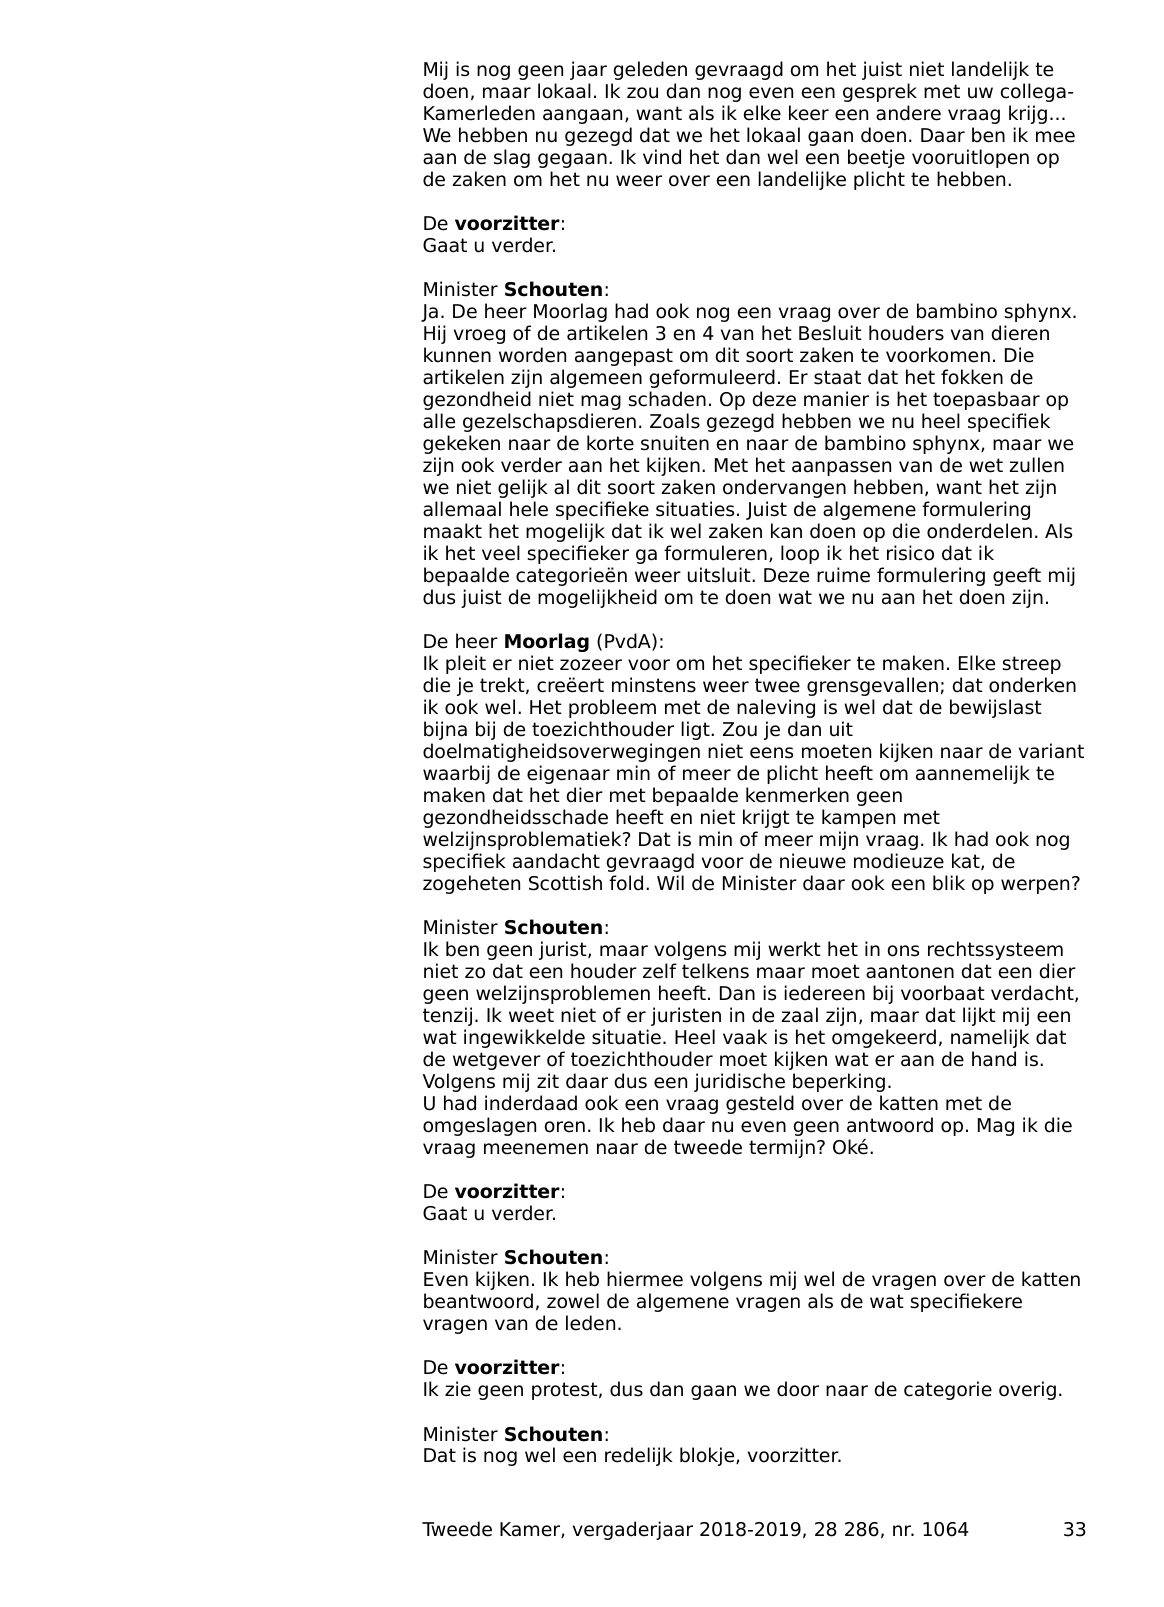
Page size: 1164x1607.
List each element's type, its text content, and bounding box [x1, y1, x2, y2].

text De voorzitter: [422, 213, 1087, 235]
text Minister Schouten: [422, 1423, 1087, 1445]
text Ik ben geen jurist, maar volgens mij werkt het in ons rechtssysteem niet zo dat een houder zelf telkens maar moet aantonen dat een dier geen welzijnsproblemen heeft. Dan is iedereen bij voorbaat verdacht, tenzij. Ik weet niet of er juristen in de zaal zijn, maar dat lijkt mij een wat ingewikkelde situatie. Heel vaak is het omgekeerd, namelijk dat de wetgever of toezichthouder moet kijken wat er aan de hand is. Volgens mij zit daar dus een juridische beperking. [422, 939, 1087, 1093]
text Ik zie geen protest, dus dan gaan we door naar de categorie overig. [422, 1379, 1087, 1401]
text De voorzitter: [422, 1181, 1087, 1203]
text Gaat u verder. [422, 235, 1087, 257]
text Gaat u verder. [422, 1203, 1087, 1225]
text Minister Schouten: [422, 279, 1087, 301]
text Mij is nog geen jaar geleden gevraagd om het juist niet landelijk te doen, maar lokaal. Ik zou dan nog even een gesprek met uw collega-Kamerleden aangaan, want als ik elke keer een andere vraag krijg... We hebben nu gezegd dat we het lokaal gaan doen. Daar ben ik mee aan de slag gegaan. Ik vind het dan wel een beetje vooruitlopen op de zaken om het nu weer over een landelijke plicht te hebben. [422, 59, 1087, 191]
text Dat is nog wel een redelijk blokje, voorzitter. [422, 1445, 1087, 1467]
text Ja. De heer Moorlag had ook nog een vraag over de bambino sphynx. Hij vroeg of de artikelen 3 en 4 van het Besluit houders van dieren kunnen worden aangepast om dit soort zaken te voorkomen. Die artikelen zijn algemeen geformuleerd. Er staat dat het fokken de gezondheid niet mag schaden. Op deze manier is het toepasbaar op alle gezelschapsdieren. Zoals gezegd hebben we nu heel specifiek gekeken naar de korte snuiten en naar de bambino sphynx, maar we zijn ook verder aan het kijken. Met het aanpassen van de wet zullen we niet gelijk al dit soort zaken ondervangen hebben, want het zijn allemaal hele specifieke situaties. Juist de algemene formulering maakt het mogelijk dat ik wel zaken kan doen op die onderdelen. Als ik het veel specifieker ga formuleren, loop ik het risico dat ik bepaalde categorieën weer uitsluit. Deze ruime formulering geeft mij dus juist de mogelijkheid om te doen wat we nu aan het doen zijn. [422, 301, 1087, 609]
text Even kijken. Ik heb hiermee volgens mij wel de vragen over de katten beantwoord, zowel de algemene vragen als de wat specifiekere vragen van de leden. [422, 1269, 1087, 1335]
text U had inderdaad ook een vraag gesteld over de katten met de omgeslagen oren. Ik heb daar nu even geen antwoord op. Mag ik die vraag meenemen naar de tweede termijn? Oké. [422, 1093, 1087, 1159]
text Ik pleit er niet zozeer voor om het specifieker te maken. Elke streep die je trekt, creëert minstens weer twee grensgevallen; dat onderken ik ook wel. Het probleem met de naleving is wel dat de bewijslast bijna bij de toezichthouder ligt. Zou je dan uit doelmatigheidsoverwegingen niet eens moeten kijken naar de variant waarbij de eigenaar min of meer de plicht heeft om aannemelijk te maken dat het dier met bepaalde kenmerken geen gezondheidsschade heeft en niet krijgt te kampen met welzijnsproblematiek? Dat is min of meer mijn vraag. Ik had ook nog specifiek aandacht gevraagd voor de nieuwe modieuze kat, de zogeheten Scottish fold. Wil de Minister daar ook een blik op werpen? [422, 653, 1087, 895]
text De heer Moorlag (PvdA): [422, 631, 1087, 653]
text Minister Schouten: [422, 1247, 1087, 1269]
text De voorzitter: [422, 1357, 1087, 1379]
text Minister Schouten: [422, 917, 1087, 939]
